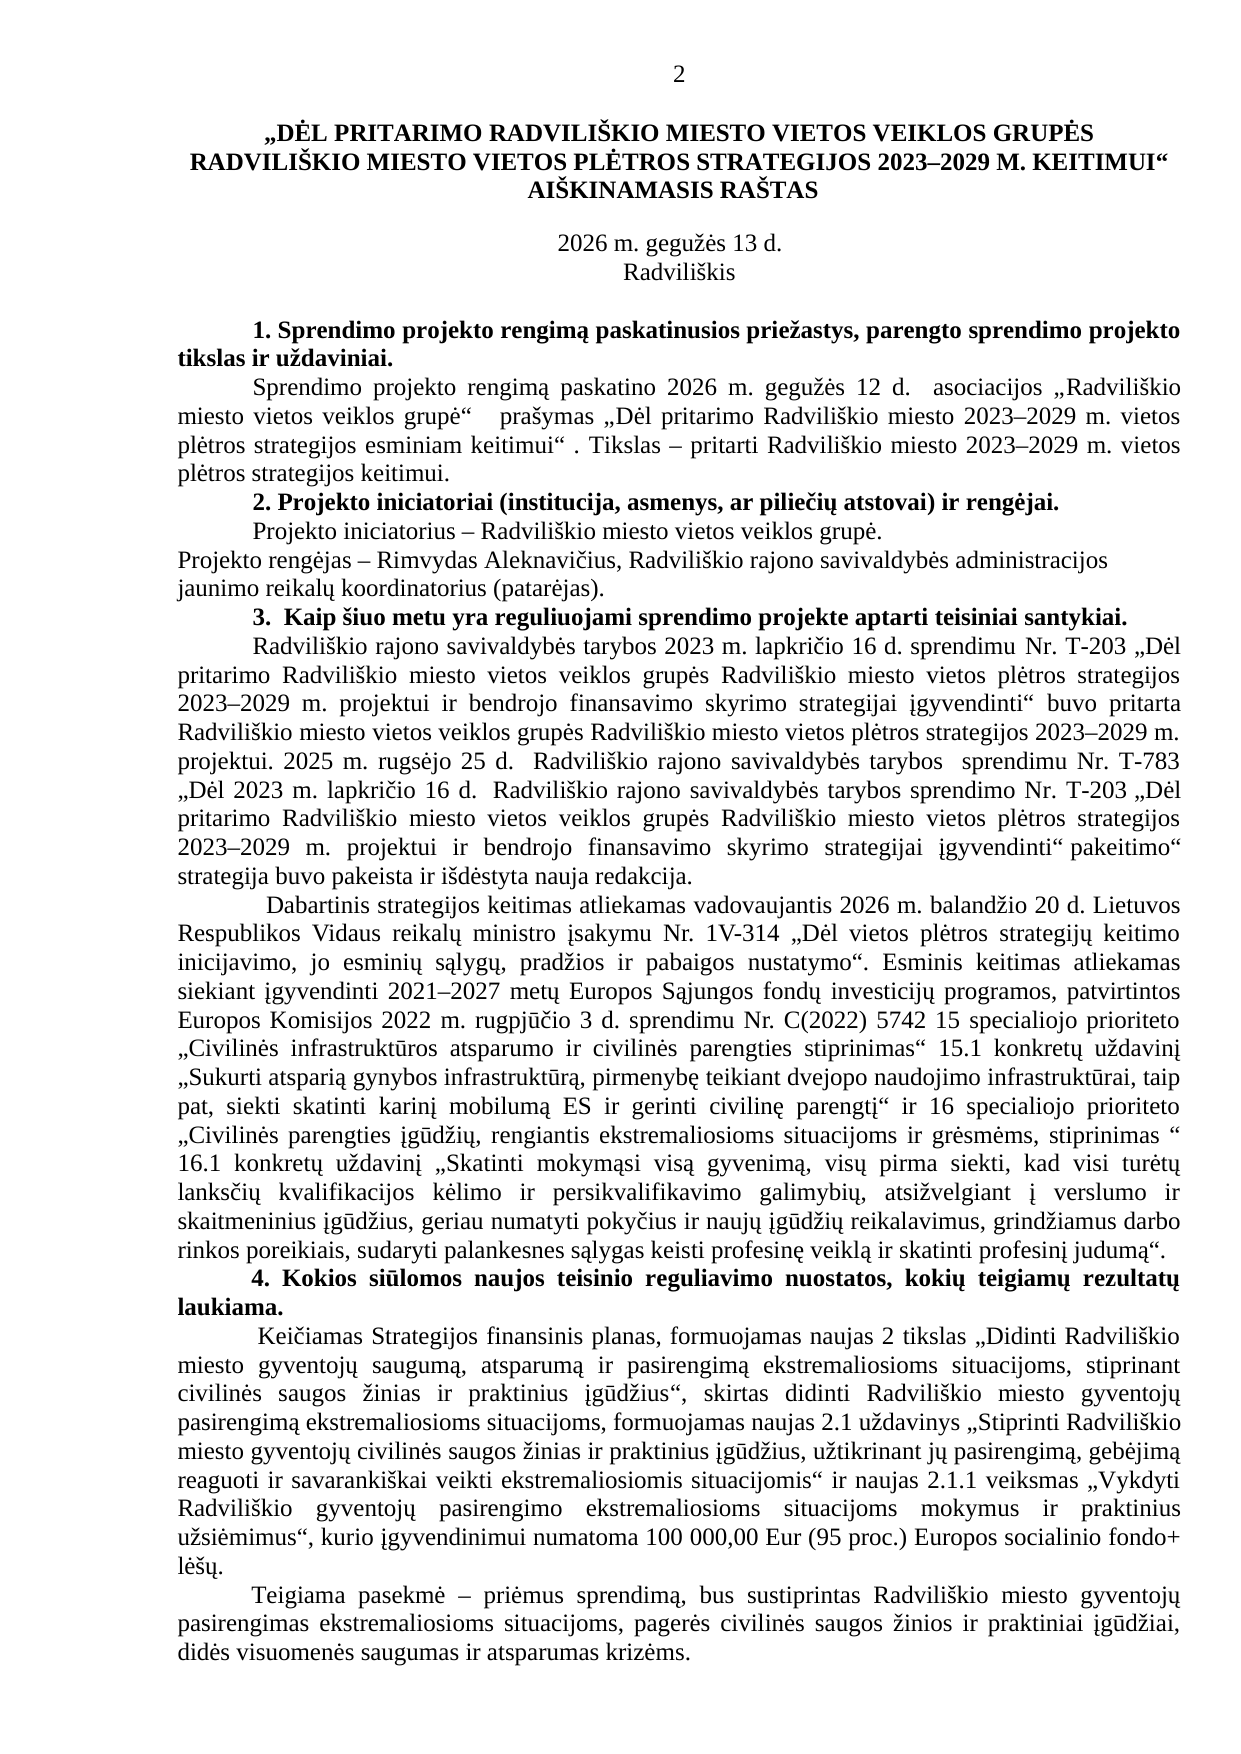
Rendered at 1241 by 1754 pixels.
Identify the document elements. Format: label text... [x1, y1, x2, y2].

text 1. Sprendimo projekto rengimą paskatinusios priežastys, parengto sprendimo projekto tikslas ir uždaviniai. [177, 315, 1181, 372]
text 2026 m. gegužės 13 d. [165, 228, 1181, 257]
text 2. Projekto iniciatoriai (institucija, asmenys, ar piliečių atstovai) ir rengėjai. [177, 487, 1181, 516]
text AIŠKINAMASIS RAŠTAS [165, 176, 1181, 204]
text Radviliškis [177, 257, 1181, 286]
text Radviliškio rajono savivaldybės tarybos 2023 m. lapkričio 16 d. sprendimu Nr. T-203 „Dėl pritarimo Radviliškio miesto vietos veiklos grupės Radviliškio miesto vietos plėtros strategijos 2023–2029 m. projektui ir bendrojo finansavimo skyrimo strategijai įgyvendinti“ buvo pritarta Radviliškio miesto vietos veiklos grupės Radviliškio miesto vietos plėtros strategijos 2023–2029 m. projektui. 2025 m. rugsėjo 25 d. Radviliškio rajono savivaldybės tarybos sprendimu Nr. T-783 „Dėl 2023 m. lapkričio 16 d. Radviliškio rajono savivaldybės tarybos sprendimo Nr. T-203 „Dėl pritarimo Radviliškio miesto vietos veiklos grupės Radviliškio miesto vietos plėtros strategijos 2023–2029 m. projektui ir bendrojo finansavimo skyrimo strategijai įgyvendinti“ pakeitimo“ strategija buvo pakeista ir išdėstyta nauja redakcija. [177, 631, 1181, 890]
text Teigiama pasekmė – priėmus sprendimą, bus sustiprintas Radviliškio miesto gyventojų pasirengimas ekstremaliosioms situacijoms, pagerės civilinės saugos žinios ir praktiniai įgūdžiai, didės visuomenės saugumas ir atsparumas krizėms. [177, 1580, 1181, 1666]
text Dabartinis strategijos keitimas atliekamas vadovaujantis 2026 m. balandžio 20 d. Lietuvos Respublikos Vidaus reikalų ministro įsakymu Nr. 1V-314 „Dėl vietos plėtros strategijų keitimo inicijavimo, jo esminių sąlygų, pradžios ir pabaigos nustatymo“. Esminis keitimas atliekamas siekiant įgyvendinti 2021–2027 metų Europos Sąjungos fondų investicijų programos, patvirtintos Europos Komisijos 2022 m. rugpjūčio 3 d. sprendimu Nr. C(2022) 5742 15 specialiojo prioriteto „Civilinės infrastruktūros atsparumo ir civilinės parengties stiprinimas“ 15.1 konkretų uždavinį „Sukurti atsparią gynybos infrastruktūrą, pirmenybę teikiant dvejopo naudojimo infrastruktūrai, taip pat, siekti skatinti karinį mobilumą ES ir gerinti civilinę parengtį“ ir 16 specialiojo prioriteto „Civilinės parengties įgūdžių, rengiantis ekstremaliosioms situacijoms ir grėsmėms, stiprinimas “ 16.1 konkretų uždavinį „Skatinti mokymąsi visą gyvenimą, visų pirma siekti, kad visi turėtų lanksčių kvalifikacijos kėlimo ir persikvalifikavimo galimybių, atsižvelgiant į verslumo ir skaitmeninius įgūdžius, geriau numatyti pokyčius ir naujų įgūdžių reikalavimus, grindžiamus darbo rinkos poreikiais, sudaryti palankesnes sąlygas keisti profesinę veiklą ir skatinti profesinį judumą“. [177, 890, 1181, 1263]
text Sprendimo projekto rengimą paskatino 2026 m. gegužės 12 d. asociacijos „Radviliškio miesto vietos veiklos grupė“ prašymas „Dėl pritarimo Radviliškio miesto 2023–2029 m. vietos plėtros strategijos esminiam keitimui“ . Tikslas – pritarti Radviliškio miesto 2023–2029 m. vietos plėtros strategijos keitimui. [177, 372, 1181, 487]
text 4. Kokios siūlomos naujos teisinio reguliavimo nuostatos, kokių teigiamų rezultatų laukiama. [177, 1263, 1181, 1321]
text 3. Kaip šiuo metu yra reguliuojami sprendimo projekte aptarti teisiniai santykiai. [177, 602, 1181, 631]
text „DĖL PRITARIMO RADVILIŠKIO MIESTO VIETOS VEIKLOS GRUPĖS RADVILIŠKIO MIESTO VIETOS PLĖTROS STRATEGIJOS 2023–2029 M. KEITIMUI“ [177, 118, 1181, 176]
text Keičiamas Strategijos finansinis planas, formuojamas naujas 2 tikslas „Didinti Radviliškio miesto gyventojų saugumą, atsparumą ir pasirengimą ekstremaliosioms situacijoms, stiprinant civilinės saugos žinias ir praktinius įgūdžius“, skirtas didinti Radviliškio miesto gyventojų pasirengimą ekstremaliosioms situacijoms, formuojamas naujas 2.1 uždavinys „Stiprinti Radviliškio miesto gyventojų civilinės saugos žinias ir praktinius įgūdžius, užtikrinant jų pasirengimą, gebėjimą reaguoti ir savarankiškai veikti ekstremaliosiomis situacijomis“ ir naujas 2.1.1 veiksmas „Vykdyti Radviliškio gyventojų pasirengimo ekstremaliosioms situacijoms mokymus ir praktinius užsiėmimus“, kurio įgyvendinimui numatoma 100 000,00 Eur (95 proc.) Europos socialinio fondo+ lėšų. [177, 1321, 1181, 1580]
text Projekto iniciatorius – Radviliškio miesto vietos veiklos grupė. Projekto rengėjas – Rimvydas Aleknavičius, Radviliškio rajono savivaldybės administracijos jaunimo reikalų koordinatorius (patarėjas). [177, 516, 1181, 602]
